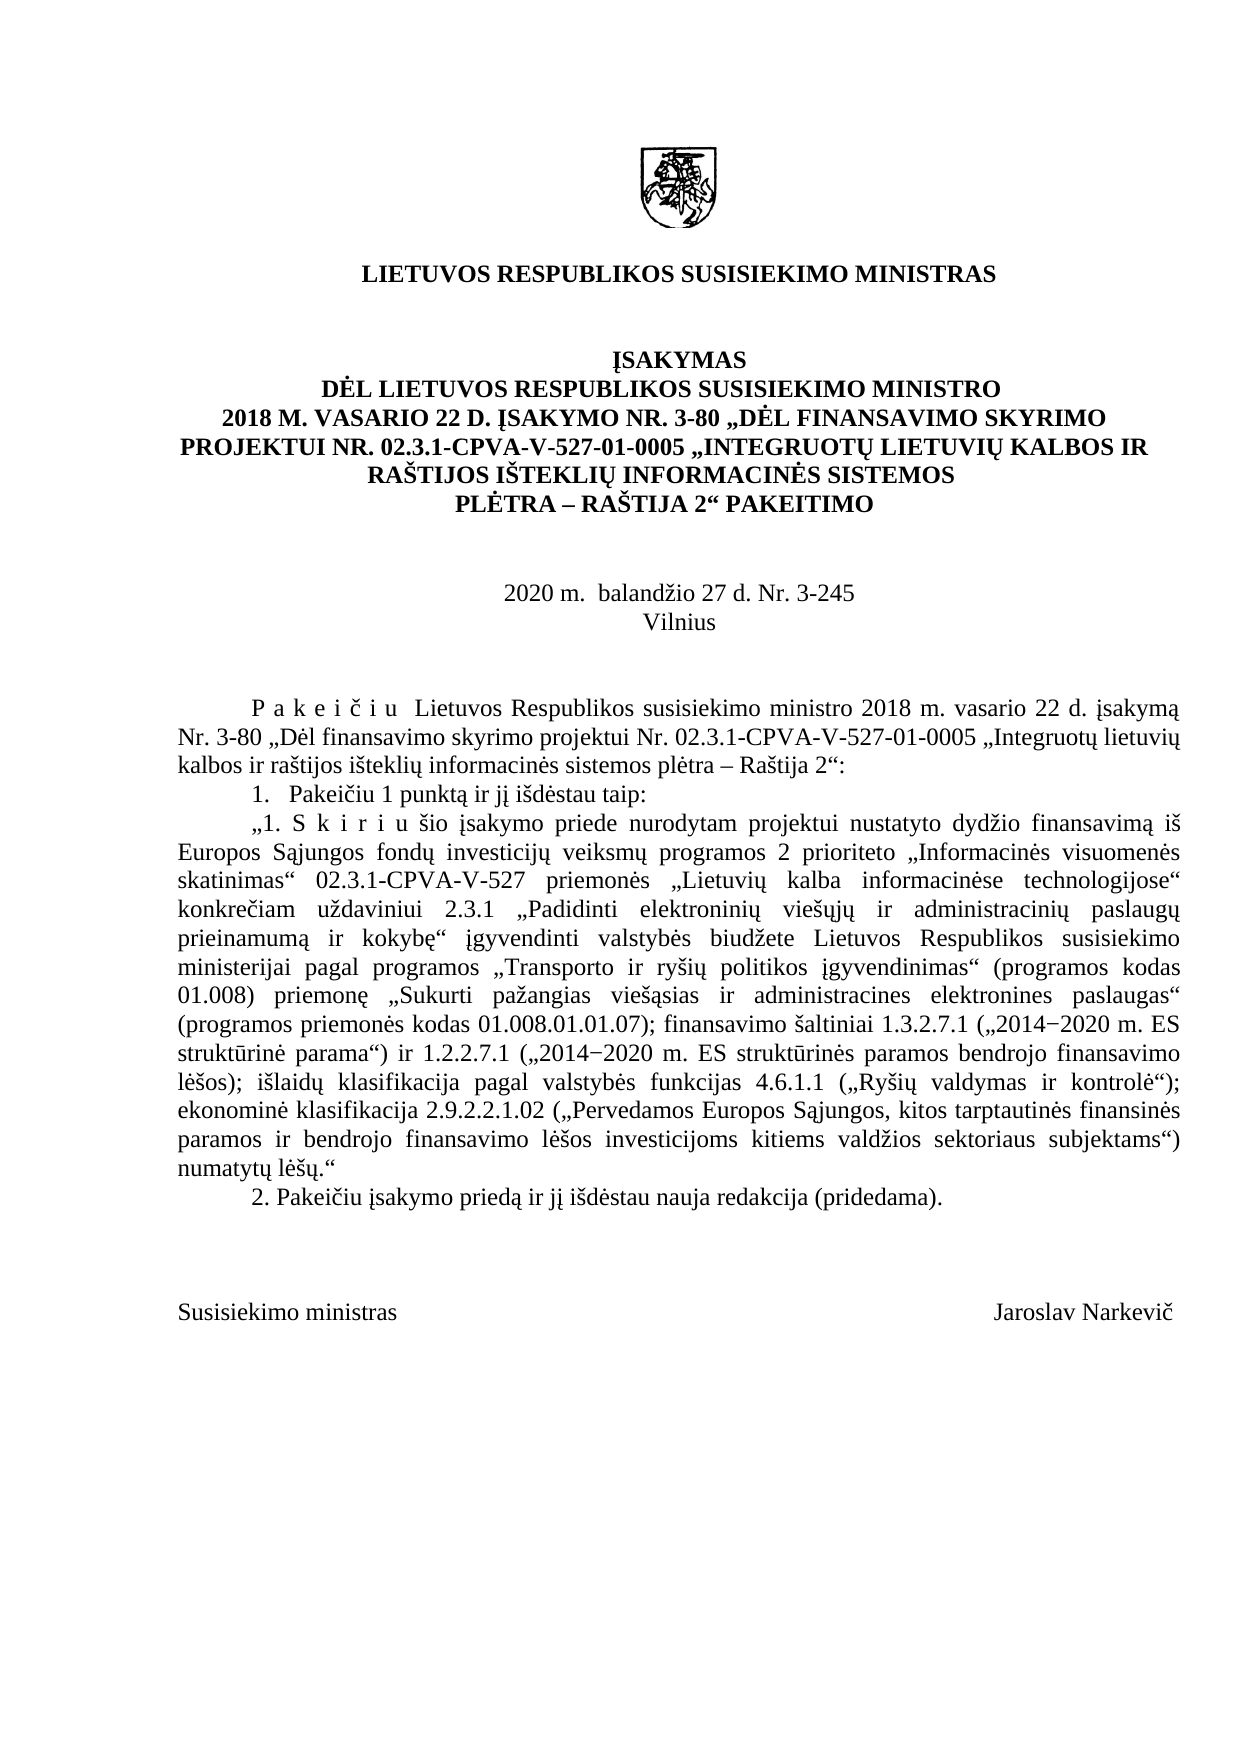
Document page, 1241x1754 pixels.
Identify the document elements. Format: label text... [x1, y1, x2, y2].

text DĖL LIETUVOS RESPUBLIKOS SUSISIEKIMO MINISTRO [148, 374, 1181, 403]
text „1. S k i r i u šio įsakymo priede nurodytam projektui nustatyto dydžio finansavimą iš Europos Sąjungos fondų investicijų veiksmų programos 2 prioriteto „Informacinės visuomenės skatinimas“ 02.3.1-CPVA-V-527 priemonės „Lietuvių kalba informacinėse technologijose“ konkrečiam uždaviniui 2.3.1 „Padidinti elektroninių viešųjų ir administracinių paslaugų prieinamumą ir kokybę“ įgyvendinti valstybės biudžete Lietuvos Respublikos susisiekimo ministerijai pagal programos „Transporto ir ryšių politikos įgyvendinimas“ (programos kodas 01.008) priemonę „Sukurti pažangias viešąsias ir administracines elektronines paslaugas“ (programos priemonės kodas 01.008.01.01.07); finansavimo šaltiniai 1.3.2.7.1 („2014−2020 m. ES struktūrinė parama“) ir 1.2.2.7.1 („2014−2020 m. ES struktūrinės paramos bendrojo finansavimo lėšos); išlaidų klasifikacija pagal valstybės funkcijas 4.6.1.1 („Ryšių valdymas ir kontrolė“); ekonominė klasifikacija 2.9.2.2.1.02 („Pervedamos Europos Sąjungos, kitos tarptautinės finansinės paramos ir bendrojo finansavimo lėšos investicijoms kitiems valdžios sektoriaus subjektams“) numatytų lėšų.“ [177, 808, 1181, 1182]
text ĮSAKYMAS [177, 345, 1181, 374]
text LIETUVOS RESPUBLIKOS SUSISIEKIMO MINISTRAS [177, 259, 1181, 288]
text 1. Pakeičiu 1 punktą ir jį išdėstau taip: [251, 779, 1181, 808]
text 2. Pakeičiu įsakymo priedą ir jį išdėstau nauja redakcija (pridedama). [177, 1182, 1181, 1210]
text P a k e i č i u Lietuvos Respublikos susisiekimo ministro 2018 m. vasario 22 d. įsakymą Nr. 3-80 „Dėl finansavimo skyrimo projektui Nr. 02.3.1-CPVA-V-527-01-0005 „Integruotų lietuvių kalbos ir raštijos išteklių informacinės sistemos plėtra – Raštija 2“: [177, 693, 1181, 779]
text 2018 M. VASARIO 22 D. ĮSAKYMO NR. 3-80 „DĖL FINANSAVIMO SKYRIMO PROJEKTUI NR. 02.3.1-CPVA-V-527-01-0005 „INTEGRUOTŲ LIETUVIŲ KALBOS IR RAŠTIJOS IŠTEKLIŲ INFORMACINĖS SISTEMOS [148, 403, 1181, 489]
text Susisiekimo ministras Jaroslav Narkevič [177, 1297, 1181, 1325]
text PLĖTRA – RAŠTIJA 2“ PAKEITIMO [148, 489, 1181, 518]
text 2020 m. balandžio 27 d. Nr. 3-245 [177, 578, 1181, 607]
text Vilnius [177, 607, 1181, 635]
